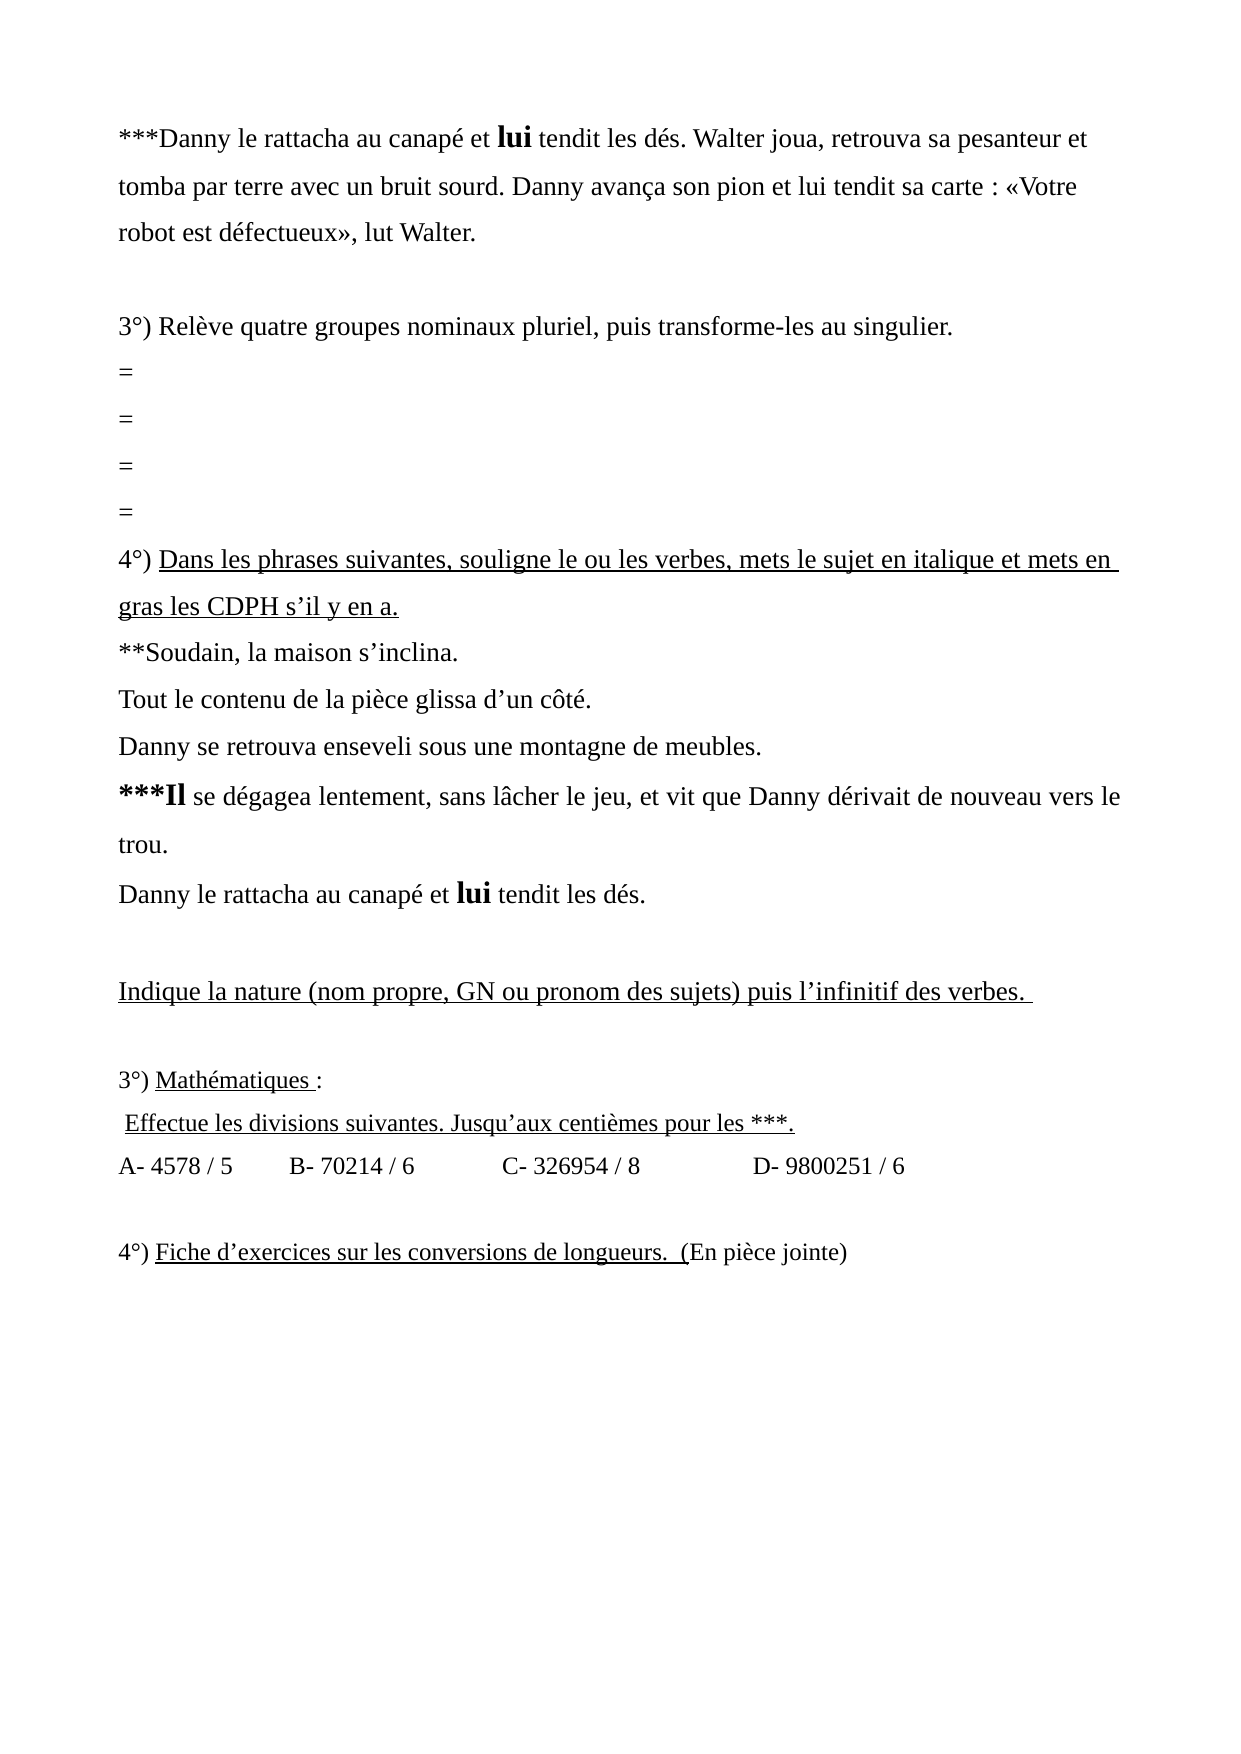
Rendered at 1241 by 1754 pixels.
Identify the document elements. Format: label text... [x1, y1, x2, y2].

text ***Il se dégagea lentement, sans lâcher le jeu, et vit que Danny dérivait de nouveau vers le trou. [118, 776, 1122, 859]
text 3°) Mathématiques : [118, 1065, 1122, 1093]
text Danny le rattacha au canapé et lui tendit les dés. [118, 874, 1122, 910]
text 3°) Relève quatre groupes nominaux pluriel, puis transforme-les au singulier. [118, 309, 1122, 341]
text A- 4578 / 5 B- 70214 / 6 C- 326954 / 8 D- 9800251 / 6 [118, 1151, 1122, 1180]
text **Soudain, la maison s’inclina. [118, 636, 1122, 667]
text Tout le contenu de la pièce glissa d’un côté. [118, 683, 1122, 714]
text 4°) Fiche d’exercices sur les conversions de longueurs. (En pièce jointe) [118, 1237, 1122, 1266]
text = [118, 496, 1122, 527]
text Danny se retrouva enseveli sous une montagne de meubles. [118, 729, 1122, 761]
text ***Danny le rattacha au canapé et lui tendit les dés. Walter joua, retrouva sa pesanteur et tomba par terre avec un bruit sourd. Danny avança son pion et lui tendit sa carte : «Votre robot est défectueux», lut Walter. [118, 118, 1122, 247]
text Effectue les divisions suivantes. Jusqu’aux centièmes pour les ***. [118, 1108, 1122, 1137]
text 4°) Dans les phrases suivantes, souligne le ou les verbes, mets le sujet en italique et mets en gras les CDPH s’il y en a. [118, 543, 1122, 621]
text = [118, 356, 1122, 387]
text = [118, 449, 1122, 481]
text Indique la nature (nom propre, GN ou pronom des sujets) puis l’infinitif des verbes. [118, 975, 1122, 1006]
text = [118, 403, 1122, 434]
